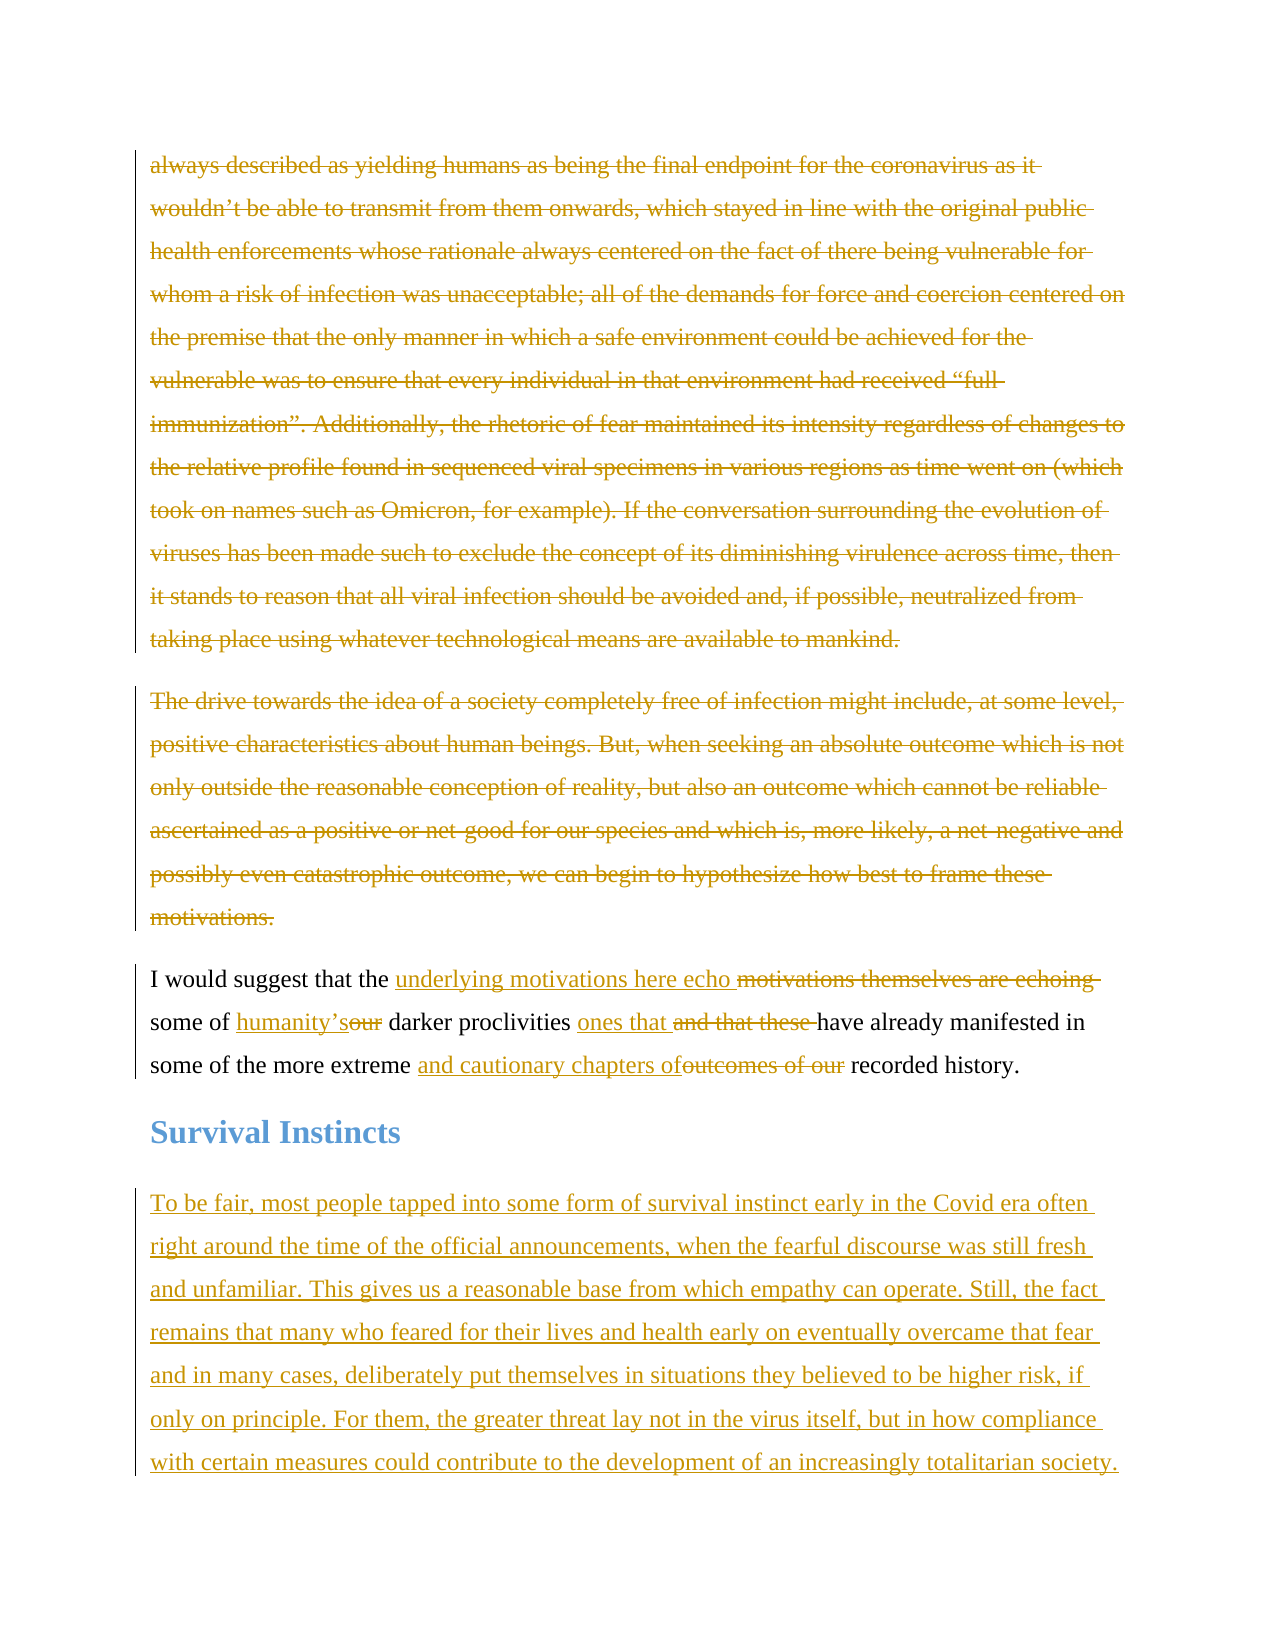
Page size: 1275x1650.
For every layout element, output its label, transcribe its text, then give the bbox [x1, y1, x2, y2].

text To be fair, most people tapped into some form of survival instinct early in the Covid era often right around the time of the official announcements, when the fearful discourse was still fresh and unfamiliar. This gives us a reasonable base from which empathy can operate. Still, the fact remains that many who feared for their lives and health early on eventually overcame that fear and in many cases, deliberately put themselves in situations they believed to be higher risk, if only on principle. For them, the greater threat lay not in the virus itself, but in how compliance with certain measures could contribute to the development of an increasingly totalitarian society. [150, 1188, 1125, 1476]
text Survival Instincts [150, 1112, 1125, 1150]
